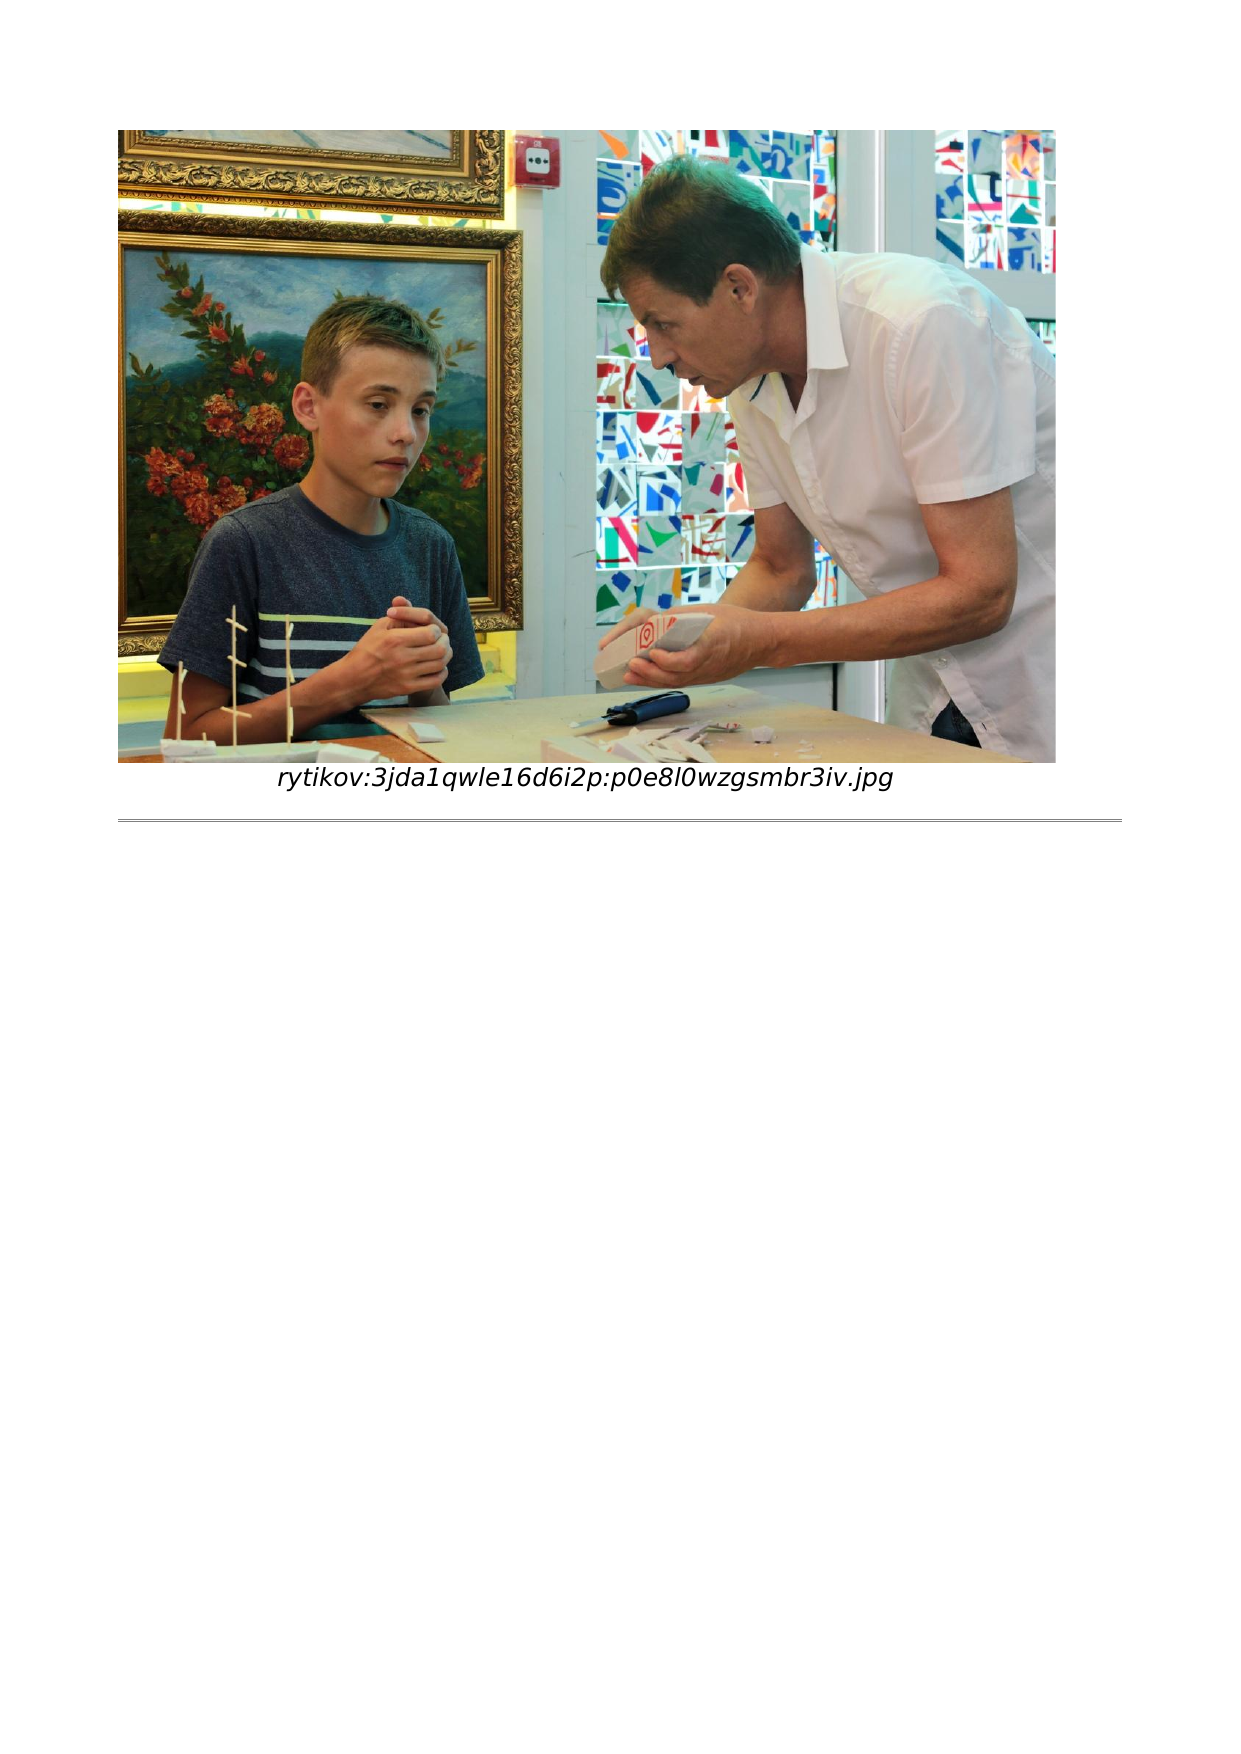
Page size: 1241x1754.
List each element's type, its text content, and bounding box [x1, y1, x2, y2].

text rytikov:3jda1qwle16d6i2p:p0e8l0wzgsmbr3iv.jpg [118, 763, 1056, 792]
picture [118, 130, 1056, 763]
